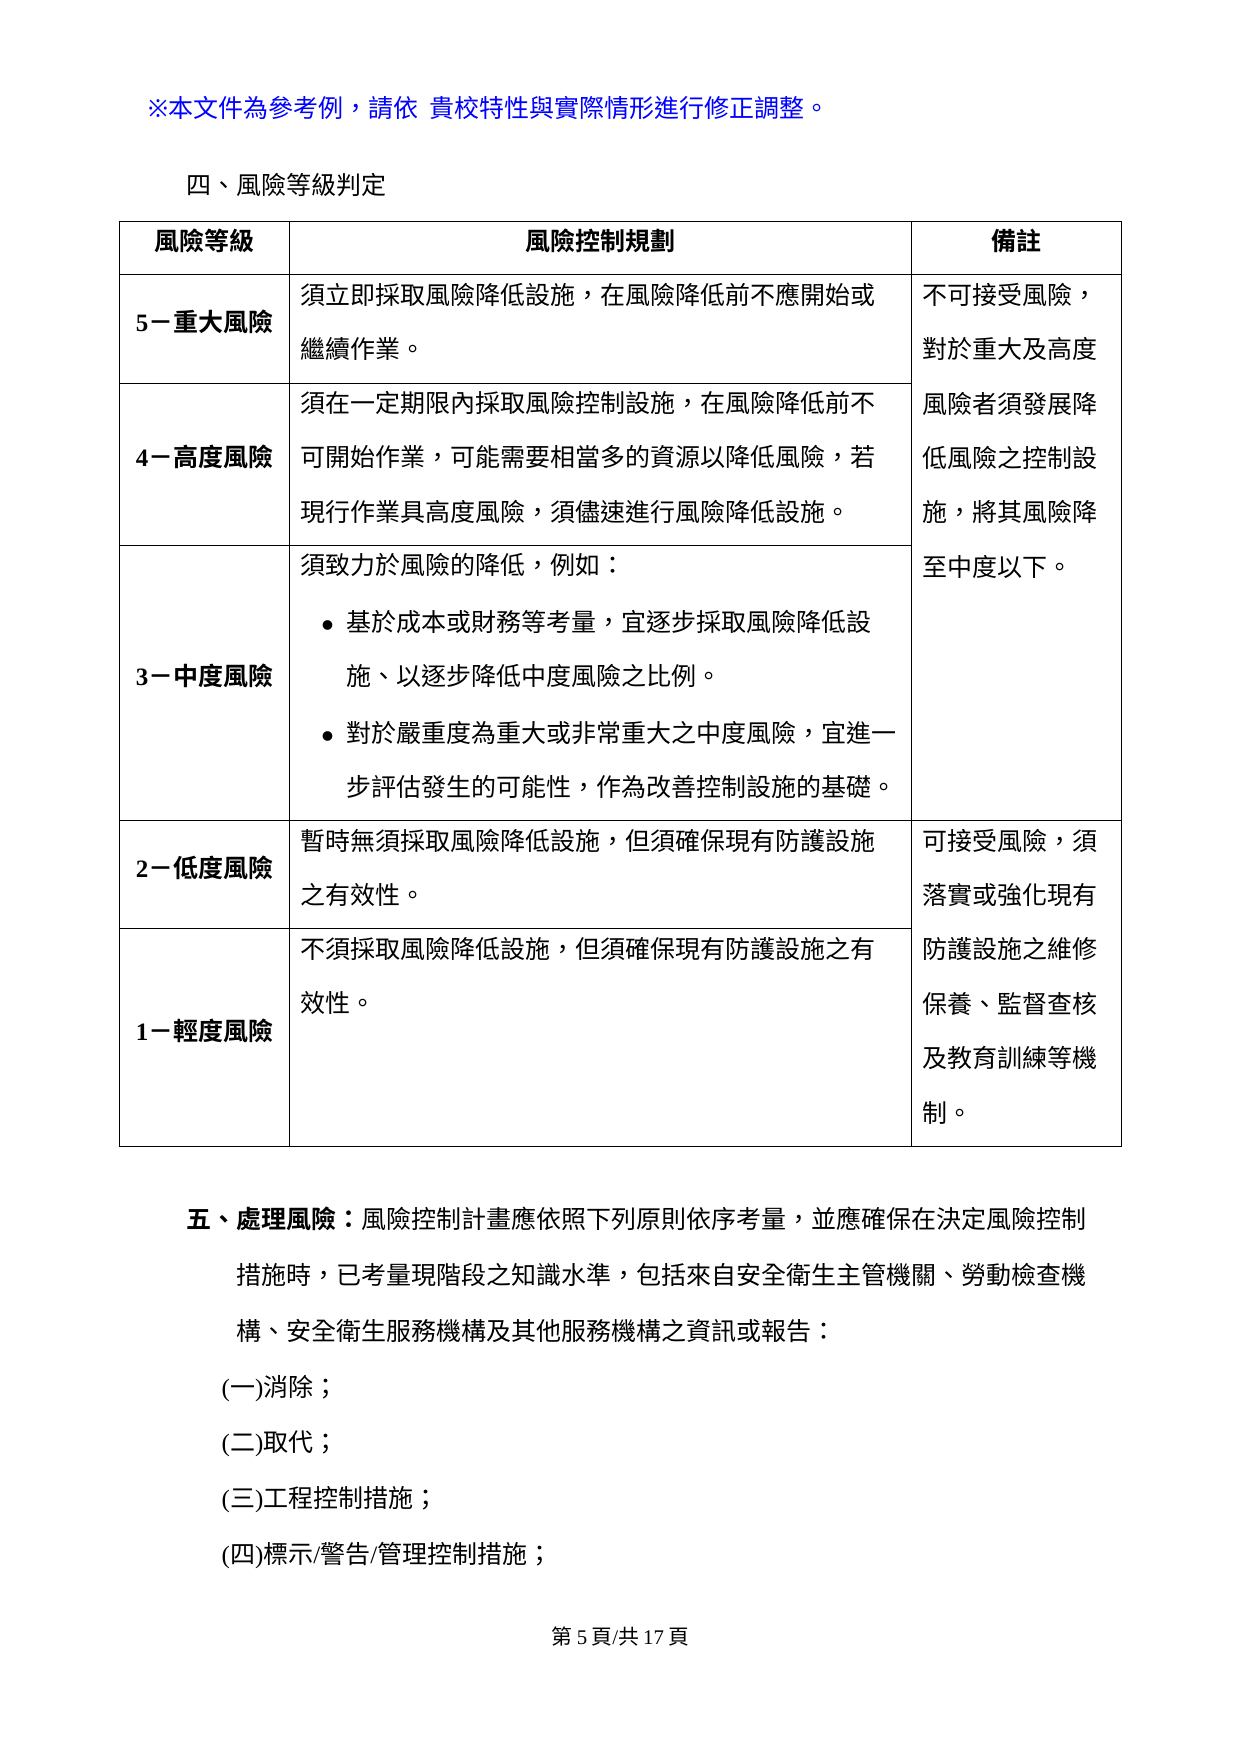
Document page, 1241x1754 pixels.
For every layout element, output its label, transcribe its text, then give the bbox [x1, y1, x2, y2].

table_cell 須在一定期限內採取風險控制設施，在風險降低前不可開始作業，可能需要相當多的資源以降低風險，若現行作業具高度風險，須儘速進行風險降低設施。 [290, 384, 911, 545]
table_cell 可接受風險，須落實或強化現有防護設施之維修保養、監督查核及教育訓練等機制。 [912, 821, 1121, 1146]
text (四)標示/警告/管理控制措施； [221, 1533, 1092, 1571]
text (三)工程控制措施； [221, 1478, 1092, 1515]
table_cell 不可接受風險，對於重大及高度風險者須發展降低風險之控制設施，將其風險降至中度以下。 [912, 275, 1121, 820]
table_cell 不須採取風險降低設施，但須確保現有防護設施之有效性。 [290, 929, 911, 1146]
table_header 風險等級 [120, 222, 289, 274]
table_cell 暫時無須採取風險降低設施，但須確保現有防護設施之有效性。 [290, 821, 911, 928]
table_header 備註 [912, 222, 1121, 274]
table_cell 1－輕度風險 [120, 929, 289, 1146]
table_cell 須致力於風險的降低，例如： 基於成本或財務等考量，宜逐步採取風險降低設施、以逐步降低中度風險之比例。 對於嚴重度為重大或非常重大之中度風險，宜進一步評估發生的可能性，作為改善控制設施的基礎。 [290, 546, 911, 820]
text (一)消除； [221, 1367, 1092, 1404]
text 四、風險等級判定 [148, 165, 1092, 203]
table_cell 須立即採取風險降低設施，在風險降低前不應開始或繼續作業。 [290, 275, 911, 382]
table_cell 4－高度風險 [120, 384, 289, 545]
text (二)取代； [221, 1422, 1092, 1460]
table_cell 5－重大風險 [120, 275, 289, 382]
table_cell 2－低度風險 [120, 821, 289, 928]
table_cell 3－中度風險 [120, 546, 289, 820]
table_header 風險控制規劃 [290, 222, 911, 274]
text 五、處理風險：風險控制計畫應依照下列原則依序考量，並應確保在決定風險控制措施時，已考量現階段之知識水準，包括來自安全衛生主管機關、勞動檢查機構、安全衛生服務機構及其他服務機構之資訊或報告： [186, 1198, 1092, 1348]
